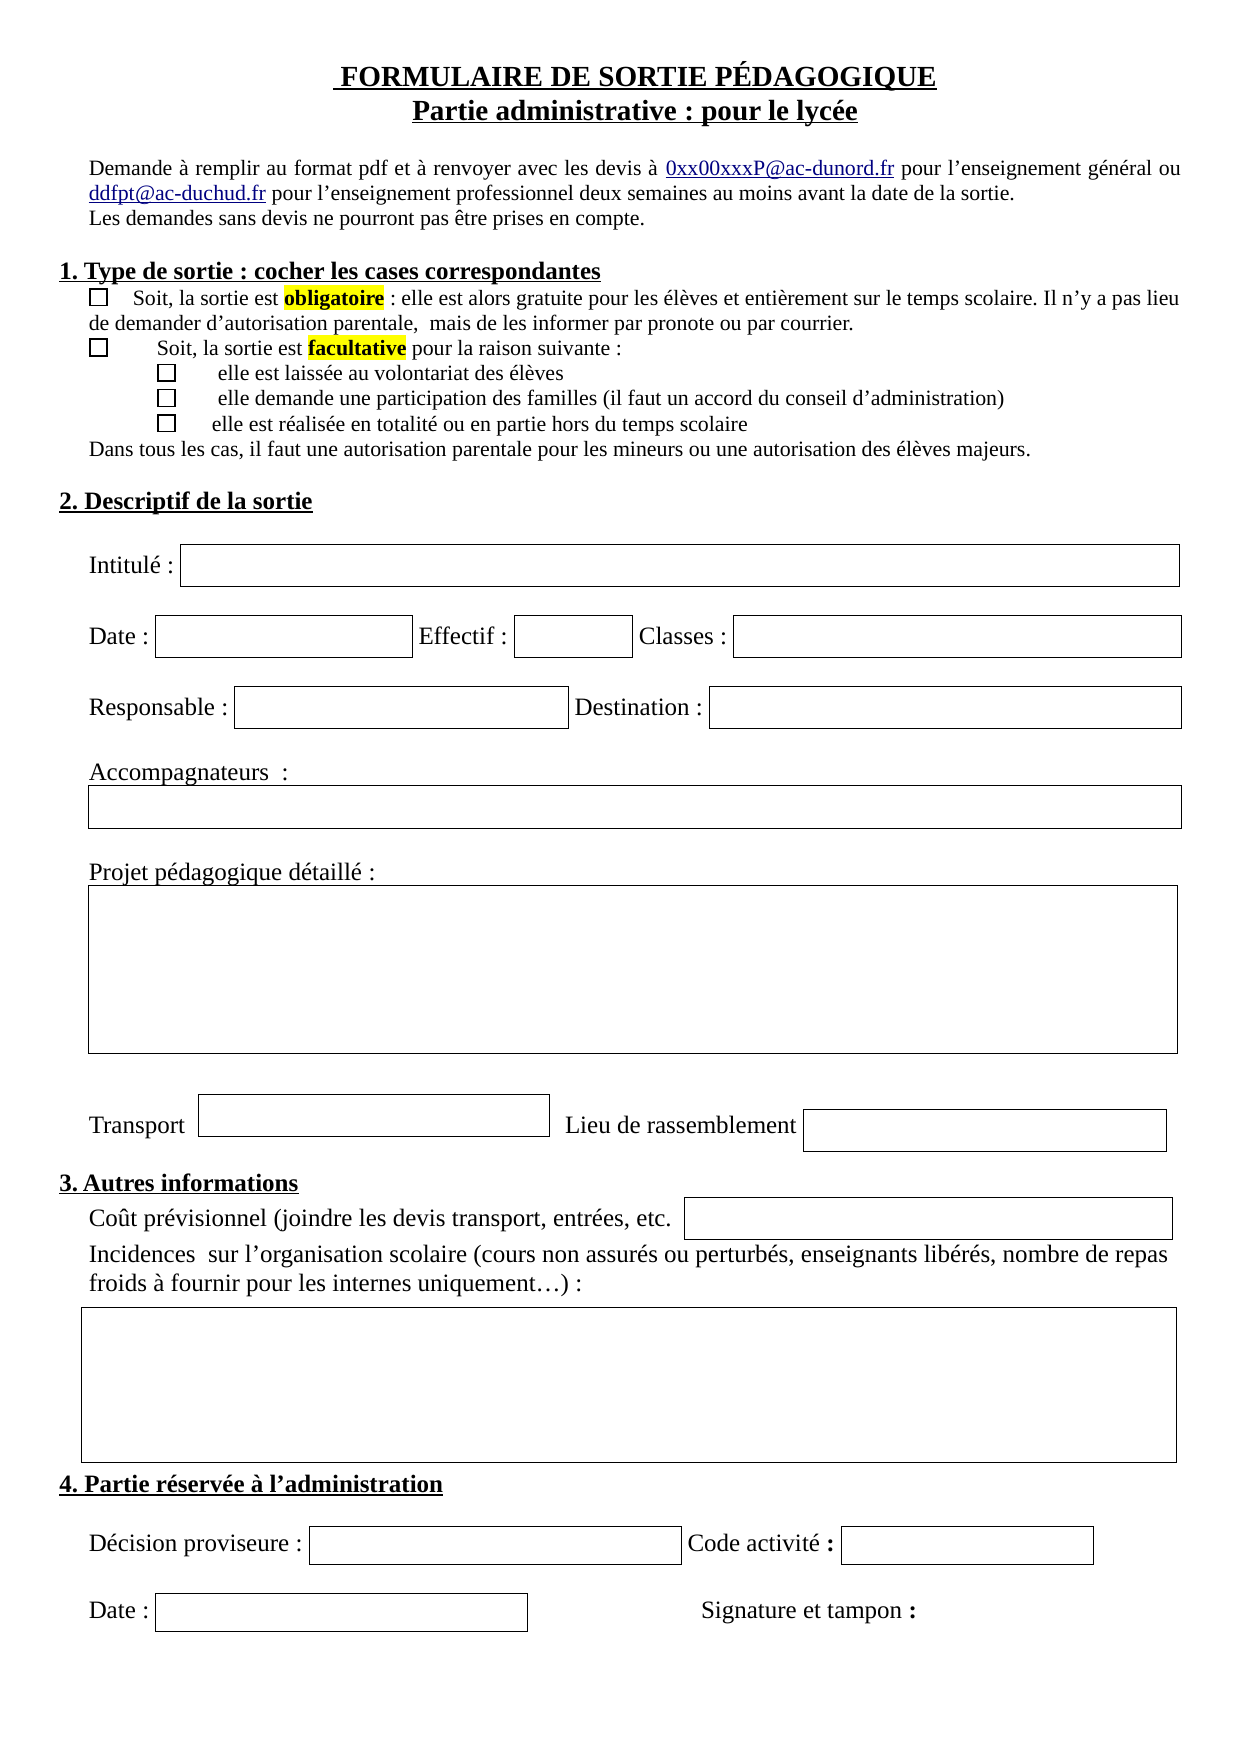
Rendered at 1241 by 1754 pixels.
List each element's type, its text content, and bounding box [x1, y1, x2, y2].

text [1094, 1527, 1181, 1564]
text FORMULAIRE DE SORTIE PÉDAGOGIQUE [88, 59, 1181, 93]
text Destination : [569, 686, 709, 728]
text Dans tous les cas, il faut une autorisation parentale pour les mineurs ou une autorisation des élèves majeurs. [88, 436, 1181, 461]
text 4. Partie réservée à l’administration [59, 1469, 1181, 1498]
text Décision proviseure : [88, 1527, 309, 1564]
text Transport Lieu de rassemblement [88, 1111, 803, 1139]
text Demande à remplir au format pdf et à renvoyer avec les devis à 0xx00xxxP@ac-dunord.fr pour l’enseignement général ou ddfpt@ac-duchud.fr pour l’enseignement professionnel deux semaines au moins avant la date de la sortie. [88, 155, 1181, 205]
text Soit, la sortie est obligatoire : elle est alors gratuite pour les élèves et entièrement sur le temps scolaire. Il n’y a pas lieu de demander d’autorisation parentale, mais de les informer par pronote ou par courrier. [88, 284, 1181, 335]
text Les demandes sans devis ne pourront pas être prises en compte. [88, 205, 1181, 231]
text Intitulé : [88, 544, 180, 586]
text Code activité : [682, 1527, 841, 1564]
text Projet pédagogique détaillé : [88, 857, 1181, 885]
text Effectif : [413, 615, 514, 657]
text Soit, la sortie est facultative pour la raison suivante : [88, 335, 1181, 360]
text elle est laissée au volontariat des élèves [88, 360, 1181, 385]
text Partie administrative : pour le lycée [88, 93, 1181, 126]
text elle est réalisée en totalité ou en partie hors du temps scolaire [88, 411, 1181, 436]
text Signature et tampon : [528, 1593, 1181, 1631]
text 2. Descriptif de la sortie [59, 486, 1181, 515]
text Classes : [633, 615, 733, 657]
text elle demande une participation des familles (il faut un accord du conseil d’administration) [88, 385, 1181, 411]
text 3. Autres informations [59, 1168, 1181, 1197]
text Date : [88, 1593, 155, 1631]
text Coût prévisionnel (joindre les devis transport, entrées, etc. [88, 1197, 684, 1239]
text Date : [88, 615, 155, 657]
text 1. Type de sortie : cocher les cases correspondantes [59, 256, 1181, 284]
text Incidences sur l’organisation scolaire (cours non assurés ou perturbés, enseignants libérés, nombre de repas froids à fournir pour les internes uniquement…) : [88, 1239, 1181, 1297]
text Accompagnateurs : [88, 757, 1181, 785]
text Responsable : [88, 686, 234, 728]
